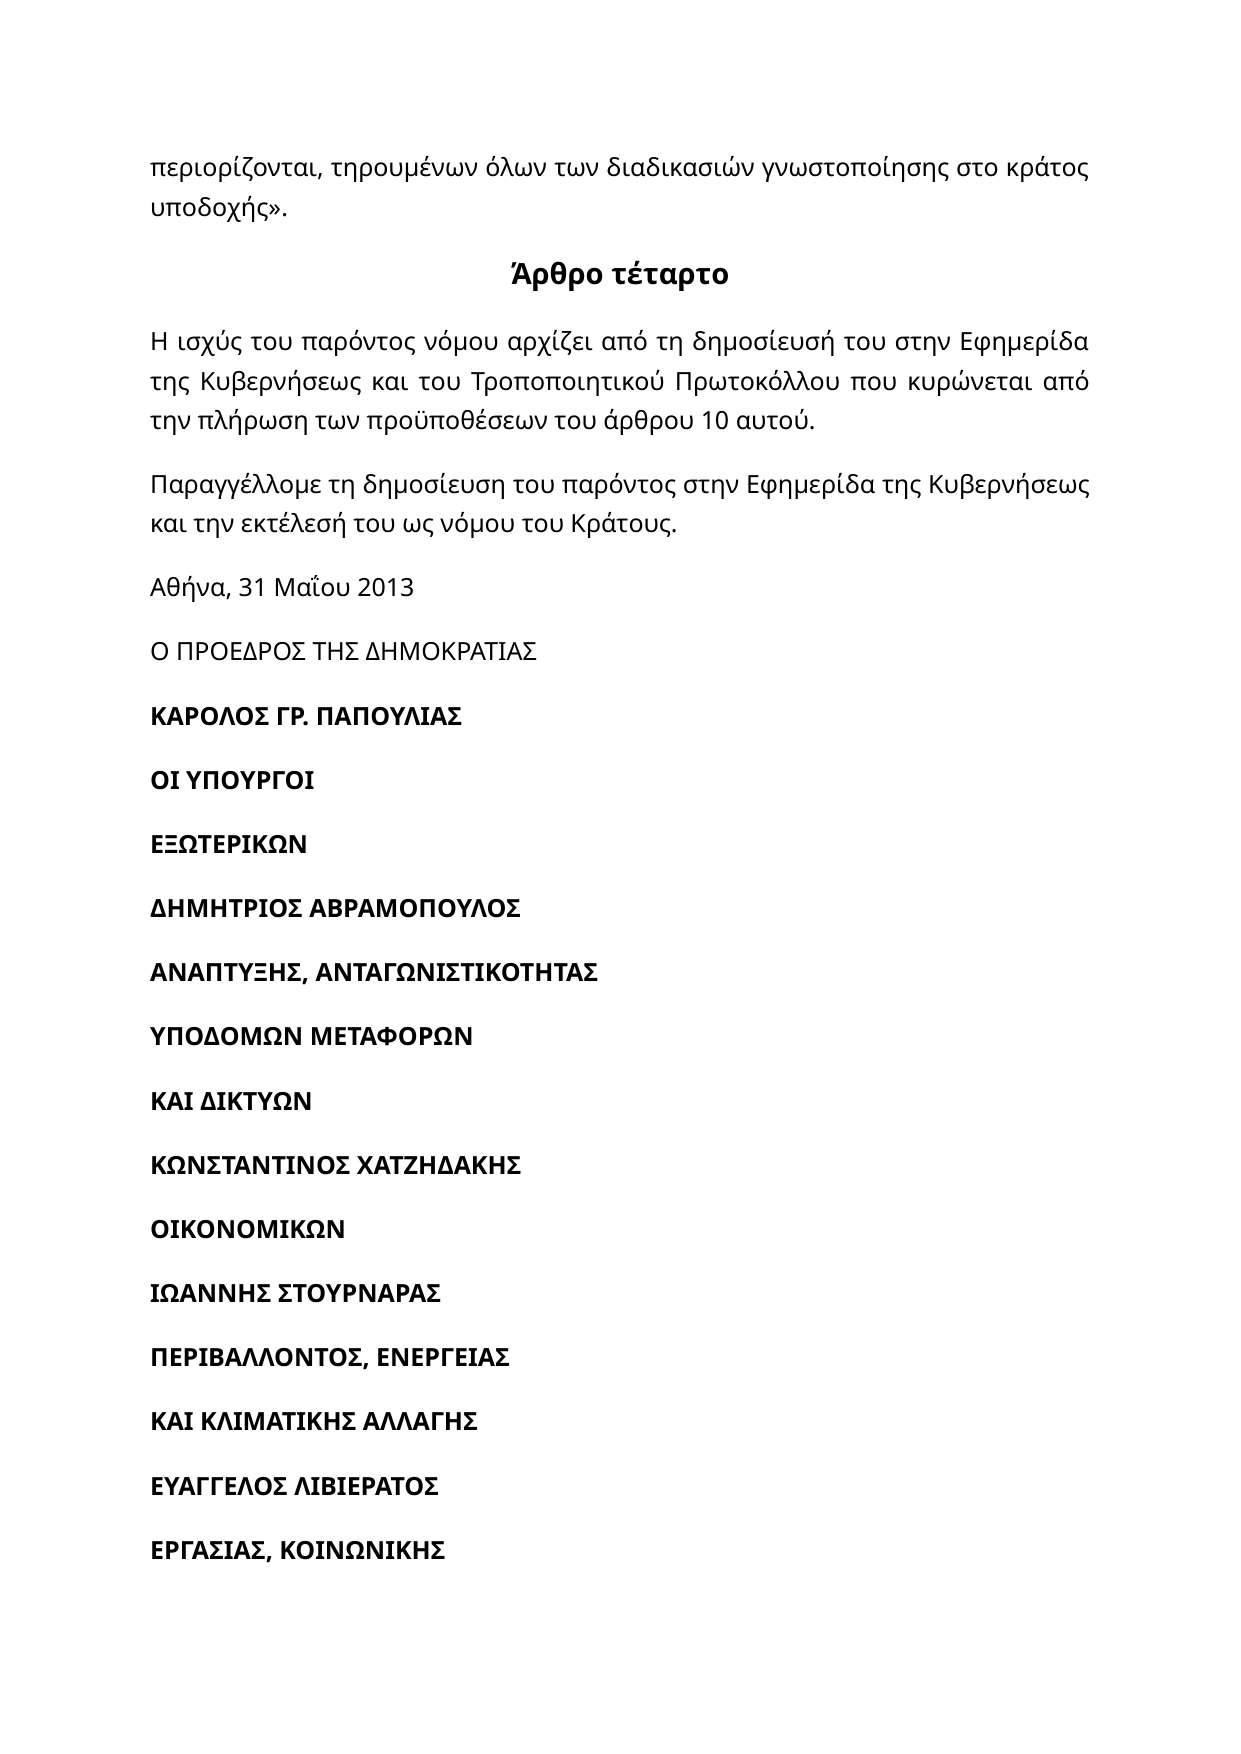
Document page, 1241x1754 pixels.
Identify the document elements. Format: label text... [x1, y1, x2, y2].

text Η ισχύς του παρόντος νόμου αρχίζει από τη δημοσίευσή του στην Εφημερίδα της Κυβερνήσεως και του Τροποποιητικού Πρωτοκόλλου που κυρώνεται από την πλήρωση των προϋποθέσεων του άρθρου 10 αυτού. [150, 324, 1090, 436]
text περιορίζονται, τηρουμένων όλων των διαδικασιών γνωστοποίησης στο κράτος υποδοχής». [150, 150, 1090, 223]
text ΠΕΡΙΒΑΛΛΟΝΤΟΣ, ΕΝΕΡΓΕΙΑΣ [150, 1340, 1090, 1374]
text ΑΝΑΠΤΥΞΗΣ, ΑΝΤΑΓΩΝΙΣΤΙΚΟΤΗΤΑΣ [150, 955, 1090, 989]
text Αθήνα, 31 Μαΐου 2013 [150, 570, 1090, 604]
text ΔΗΜΗΤΡΙΟΣ ΑΒΡΑΜΟΠΟΥΛΟΣ [150, 891, 1090, 925]
text ΕΞΩΤΕΡΙΚΩΝ [150, 826, 1090, 861]
text ΟΙ ΥΠΟΥΡΓΟΙ [150, 762, 1090, 796]
text ΚΑΙ ΚΛΙΜΑΤΙΚΗΣ ΑΛΛΑΓΗΣ [150, 1404, 1090, 1438]
text ΚΩΝΣΤΑΝΤΙΝΟΣ ΧΑΤΖΗΔΑΚΗΣ [150, 1147, 1090, 1181]
text ΚΑΡΟΛΟΣ ΓΡ. ΠΑΠΟΥΛΙΑΣ [150, 698, 1090, 732]
text ΕΡΓΑΣΙΑΣ, ΚΟΙΝΩΝΙΚΗΣ [150, 1532, 1090, 1566]
text Παραγγέλλομε τη δημοσίευση του παρόντος στην Εφημερίδα της Κυβερνήσεως και την εκτέλεσή του ως νόμου του Κράτους. [150, 466, 1090, 540]
text ΟΙΚΟΝΟΜΙΚΩΝ [150, 1211, 1090, 1246]
subtitle Άρθρο τέταρτο [150, 253, 1090, 293]
text ΕΥΑΓΓΕΛΟΣ ΛΙΒΙΕΡΑΤΟΣ [150, 1468, 1090, 1502]
text ΚΑΙ ΔΙΚΤΥΩΝ [150, 1083, 1090, 1117]
text ΙΩΑΝΝΗΣ ΣΤΟΥΡΝΑΡΑΣ [150, 1276, 1090, 1310]
text ΥΠΟΔΟΜΩΝ ΜΕΤΑΦΟΡΩΝ [150, 1019, 1090, 1053]
text Ο ΠΡΟΕΔΡΟΣ ΤΗΣ ΔΗΜΟΚΡΑΤΙΑΣ [150, 634, 1090, 668]
